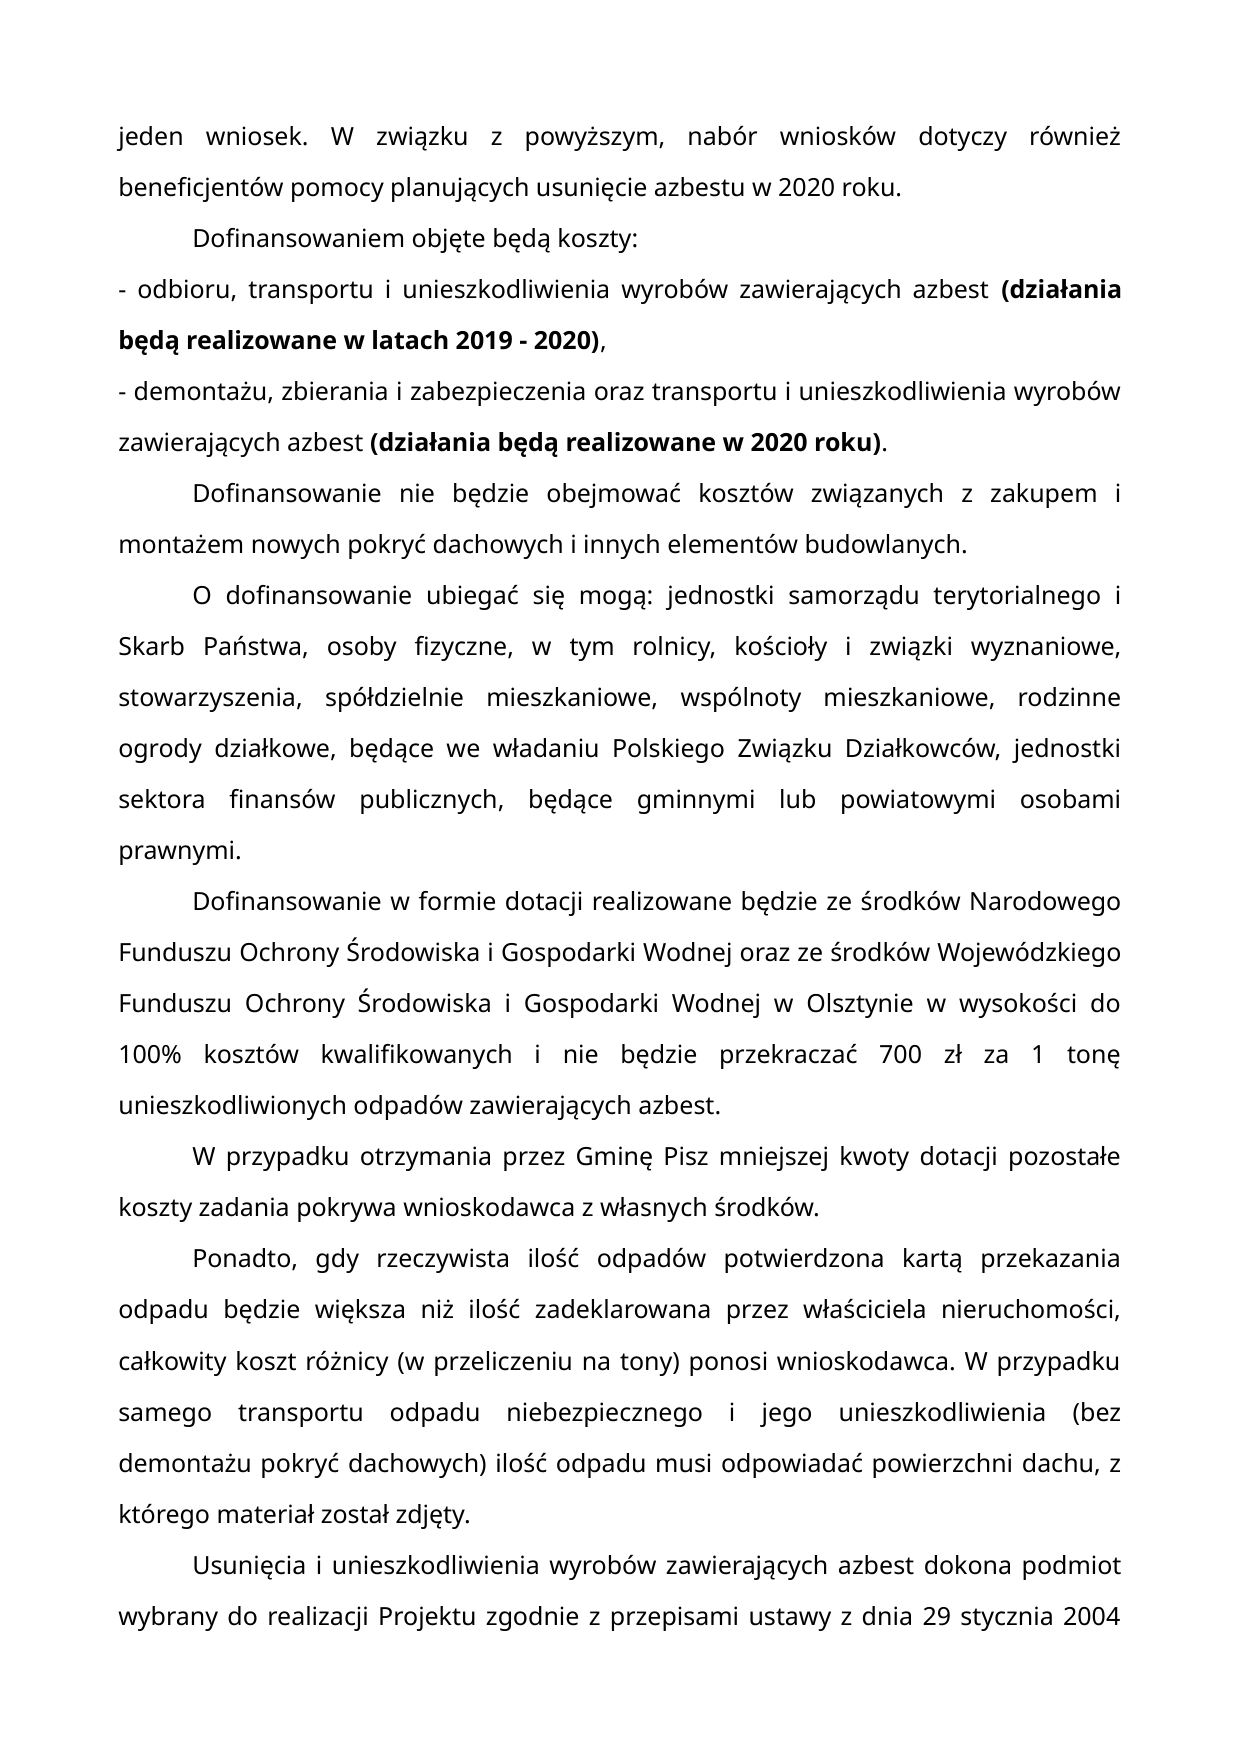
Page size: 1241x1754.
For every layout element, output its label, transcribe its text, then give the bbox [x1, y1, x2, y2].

text Dofinansowaniem objęte będą koszty: [118, 220, 1122, 254]
text W przypadku otrzymania przez Gminę Pisz mniejszej kwoty dotacji pozostałe koszty zadania pokrywa wnioskodawca z własnych środków. [118, 1139, 1122, 1224]
text Dofinansowanie nie będzie obejmować kosztów związanych z zakupem i montażem nowych pokryć dachowych i innych elementów budowlanych. [118, 475, 1122, 561]
text - demontażu, zbierania i zabezpieczenia oraz transportu i unieszkodliwienia wyrobów zawierających azbest (działania będą realizowane w 2020 roku). [118, 373, 1122, 458]
text Dofinansowanie w formie dotacji realizowane będzie ze środków Narodowego Funduszu Ochrony Środowiska i Gospodarki Wodnej oraz ze środków Wojewódzkiego Funduszu Ochrony Środowiska i Gospodarki Wodnej w Olsztynie w wysokości do 100% kosztów kwalifikowanych i nie będzie przekraczać 700 zł za 1 tonę unieszkodliwionych odpadów zawierających azbest. [118, 884, 1122, 1122]
text O dofinansowanie ubiegać się mogą: jednostki samorządu terytorialnego i Skarb Państwa, osoby fizyczne, w tym rolnicy, kościoły i związki wyznaniowe, stowarzyszenia, spółdzielnie mieszkaniowe, wspólnoty mieszkaniowe, rodzinne ogrody działkowe, będące we władaniu Polskiego Związku Działkowców, jednostki sektora finansów publicznych, będące gminnymi lub powiatowymi osobami prawnymi. [118, 577, 1122, 867]
text jeden wniosek. W związku z powyższym, nabór wniosków dotyczy również beneficjentów pomocy planujących usunięcie azbestu w 2020 roku. [118, 118, 1122, 203]
text Ponadto, gdy rzeczywista ilość odpadów potwierdzona kartą przekazania odpadu będzie większa niż ilość zadeklarowana przez właściciela nieruchomości, całkowity koszt różnicy (w przeliczeniu na tony) ponosi wnioskodawca. W przypadku samego transportu odpadu niebezpiecznego i jego unieszkodliwienia (bez demontażu pokryć dachowych) ilość odpadu musi odpowiadać powierzchni dachu, z którego materiał został zdjęty. [118, 1241, 1122, 1530]
text - odbioru, transportu i unieszkodliwienia wyrobów zawierających azbest (działania będą realizowane w latach 2019 - 2020), [118, 271, 1122, 356]
text Usunięcia i unieszkodliwienia wyrobów zawierających azbest dokona podmiot wybrany do realizacji Projektu zgodnie z przepisami ustawy z dnia 29 stycznia 2004 [118, 1547, 1122, 1632]
